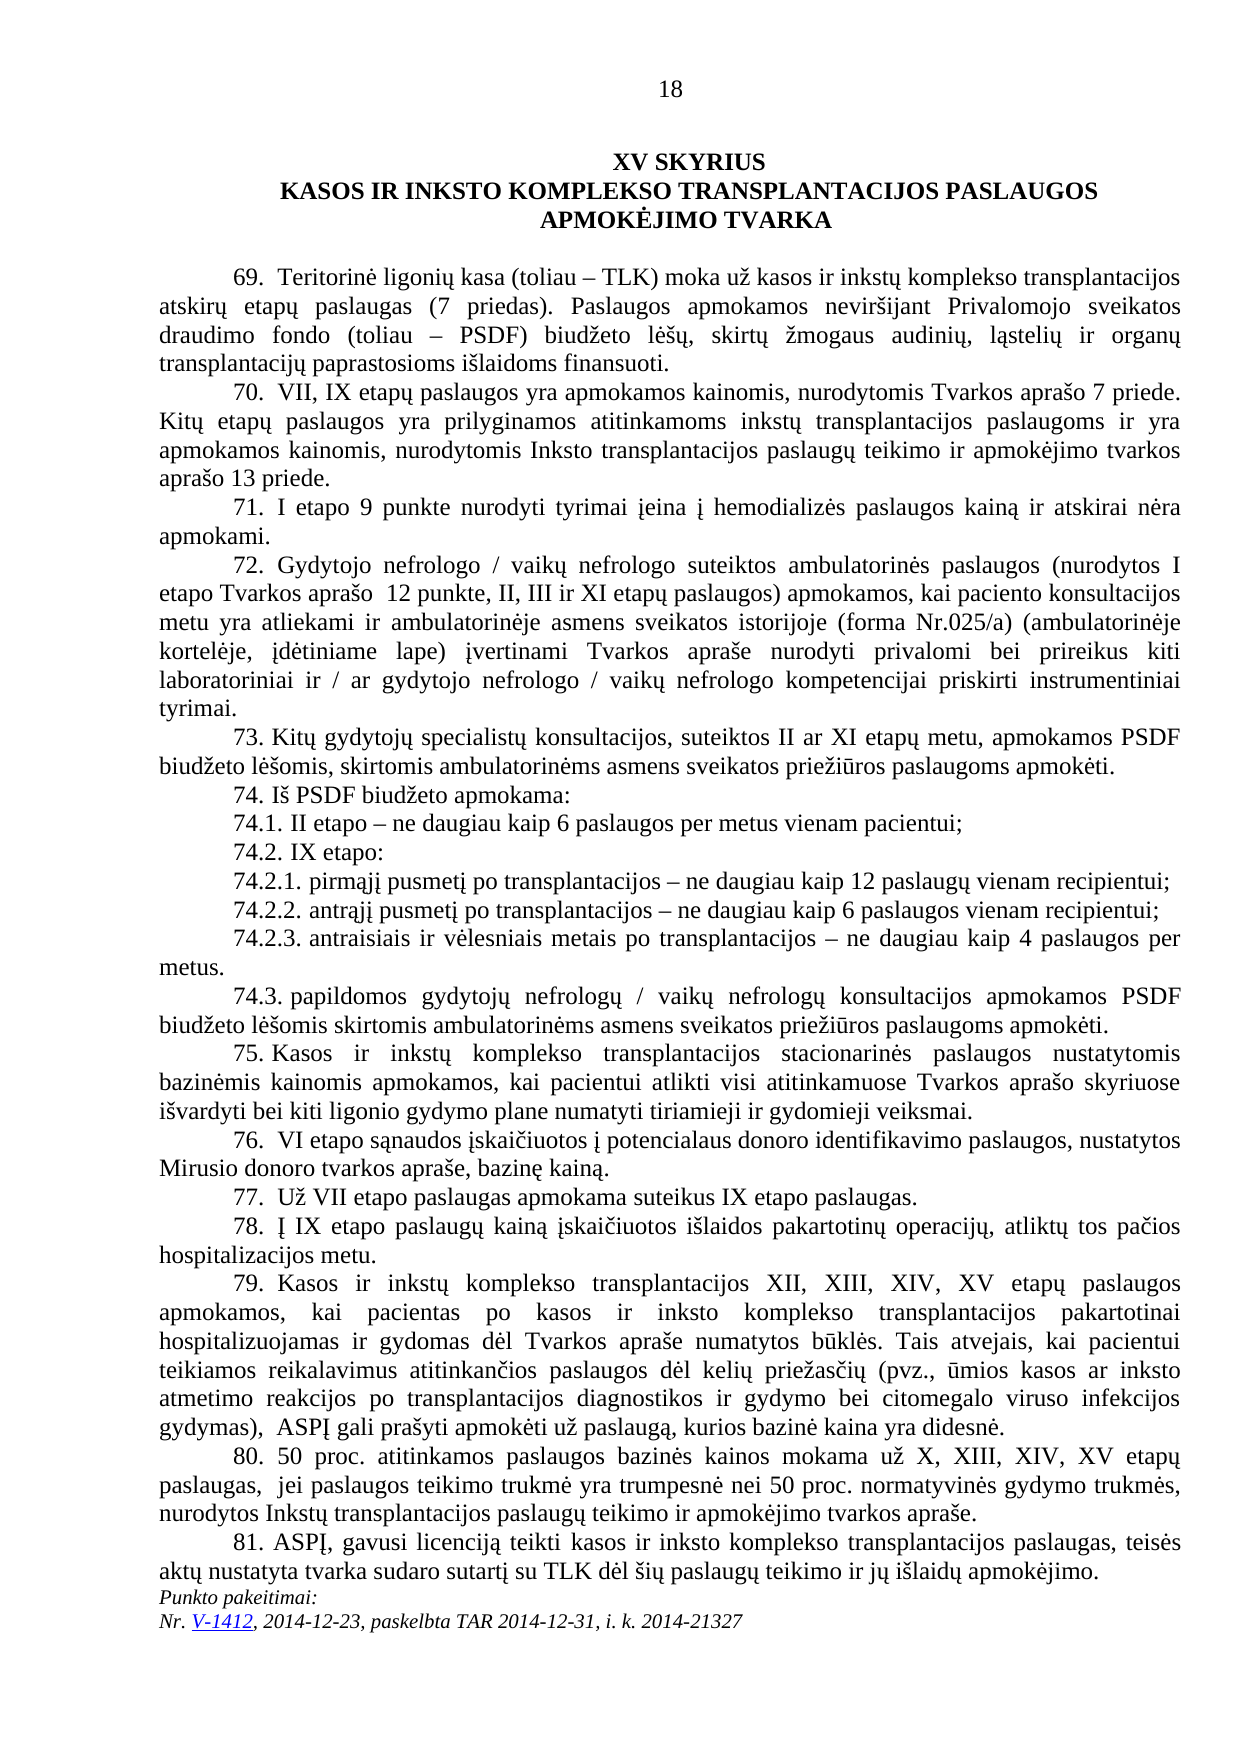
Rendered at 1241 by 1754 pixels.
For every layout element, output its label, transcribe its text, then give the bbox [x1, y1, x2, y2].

text 80. 50 proc. atitinkamos paslaugos bazinės kainos mokama už X, XIII, XIV, XV etapų paslaugas, jei paslaugos teikimo trukmė yra trumpesnė nei 50 proc. normatyvinės gydymo trukmės, nurodytos Inkstų transplantacijos paslaugų teikimo ir apmokėjimo tvarkos apraše. [159, 1441, 1182, 1527]
text 74.3. papildomos gydytojų nefrologų / vaikų nefrologų konsultacijos apmokamos PSDF biudžeto lėšomis skirtomis ambulatorinėms asmens sveikatos priežiūros paslaugoms apmokėti. [159, 981, 1182, 1038]
text 71. I etapo 9 punkte nurodyti tyrimai įeina į hemodializės paslaugos kainą ir atskirai nėra apmokami. [159, 492, 1182, 550]
text 74.2. IX etapo: [159, 837, 1182, 866]
text 74. Iš PSDF biudžeto apmokama: [159, 780, 1182, 808]
text 74.1. II etapo – ne daugiau kaip 6 paslaugos per metus vienam pacientui; [159, 808, 1182, 837]
text 70. VII, IX etapų paslaugos yra apmokamos kainomis, nurodytomis Tvarkos aprašo 7 priede. Kitų etapų paslaugos yra prilyginamos atitinkamoms inkstų transplantacijos paslaugoms ir yra apmokamos kainomis, nurodytomis Inksto transplantacijos paslaugų teikimo ir apmokėjimo tvarkos aprašo 13 priede. [159, 377, 1182, 492]
text 73. Kitų gydytojų specialistų konsultacijos, suteiktos II ar XI etapų metu, apmokamos PSDF biudžeto lėšomis, skirtomis ambulatorinėms asmens sveikatos priežiūros paslaugoms apmokėti. [159, 722, 1182, 780]
text 77. Už VII etapo paslaugas apmokama suteikus IX etapo paslaugas. [159, 1182, 1182, 1211]
text Punkto pakeitimai: [159, 1585, 1182, 1609]
text KASOS IR INKSTO KOMPLEKSO TRANSPLANTACIJOS PASLAUGOS APMOKĖJIMO TVARKA [196, 176, 1182, 233]
text Nr. V-1412, 2014-12-23, paskelbta TAR 2014-12-31, i. k. 2014-21327 [159, 1609, 1182, 1633]
text 78. Į IX etapo paslaugų kainą įskaičiuotos išlaidos pakartotinų operacijų, atliktų tos pačios hospitalizacijos metu. [159, 1211, 1182, 1268]
text 81. ASPĮ, gavusi licenciją teikti kasos ir inksto komplekso transplantacijos paslaugas, teisės aktų nustatyta tvarka sudaro sutartį su TLK dėl šių paslaugų teikimo ir jų išlaidų apmokėjimo. [159, 1527, 1182, 1585]
text 74.2.1. pirmąjį pusmetį po transplantacijos – ne daugiau kaip 12 paslaugų vienam recipientui; [159, 866, 1182, 895]
text 76. VI etapo sąnaudos įskaičiuotos į potencialaus donoro identifikavimo paslaugos, nustatytos Mirusio donoro tvarkos apraše, bazinę kainą. [159, 1125, 1182, 1182]
text 72. Gydytojo nefrologo / vaikų nefrologo suteiktos ambulatorinės paslaugos (nurodytos I etapo Tvarkos aprašo 12 punkte, II, III ir XI etapų paslaugos) apmokamos, kai paciento konsultacijos metu yra atliekami ir ambulatorinėje asmens sveikatos istorijoje (forma Nr.025/a) (ambulatorinėje kortelėje, įdėtiniame lape) įvertinami Tvarkos apraše nurodyti privalomi bei prireikus kiti laboratoriniai ir / ar gydytojo nefrologo / vaikų nefrologo kompetencijai priskirti instrumentiniai tyrimai. [159, 550, 1182, 722]
text XV SKYRIUS [196, 147, 1182, 176]
text 79. Kasos ir inkstų komplekso transplantacijos XII, XIII, XIV, XV etapų paslaugos apmokamos, kai pacientas po kasos ir inksto komplekso transplantacijos pakartotinai hospitalizuojamas ir gydomas dėl Tvarkos apraše numatytos būklės. Tais atvejais, kai pacientui teikiamos reikalavimus atitinkančios paslaugos dėl kelių priežasčių (pvz., ūmios kasos ar inksto atmetimo reakcijos po transplantacijos diagnostikos ir gydymo bei citomegalo viruso infekcijos gydymas), ASPĮ gali prašyti apmokėti už paslaugą, kurios bazinė kaina yra didesnė. [159, 1268, 1182, 1441]
text 75. Kasos ir inkstų komplekso transplantacijos stacionarinės paslaugos nustatytomis bazinėmis kainomis apmokamos, kai pacientui atlikti visi atitinkamuose Tvarkos aprašo skyriuose išvardyti bei kiti ligonio gydymo plane numatyti tiriamieji ir gydomieji veiksmai. [159, 1038, 1182, 1125]
text 74.2.2. antrąjį pusmetį po transplantacijos – ne daugiau kaip 6 paslaugos vienam recipientui; [159, 895, 1182, 923]
text 74.2.3. antraisiais ir vėlesniais metais po transplantacijos – ne daugiau kaip 4 paslaugos per metus. [159, 923, 1182, 981]
text 69. Teritorinė ligonių kasa (toliau – TLK) moka už kasos ir inkstų komplekso transplantacijos atskirų etapų paslaugas (7 priedas). Paslaugos apmokamos neviršijant Privalomojo sveikatos draudimo fondo (toliau – PSDF) biudžeto lėšų, skirtų žmogaus audinių, ląstelių ir organų transplantacijų paprastosioms išlaidoms finansuoti. [159, 262, 1182, 377]
